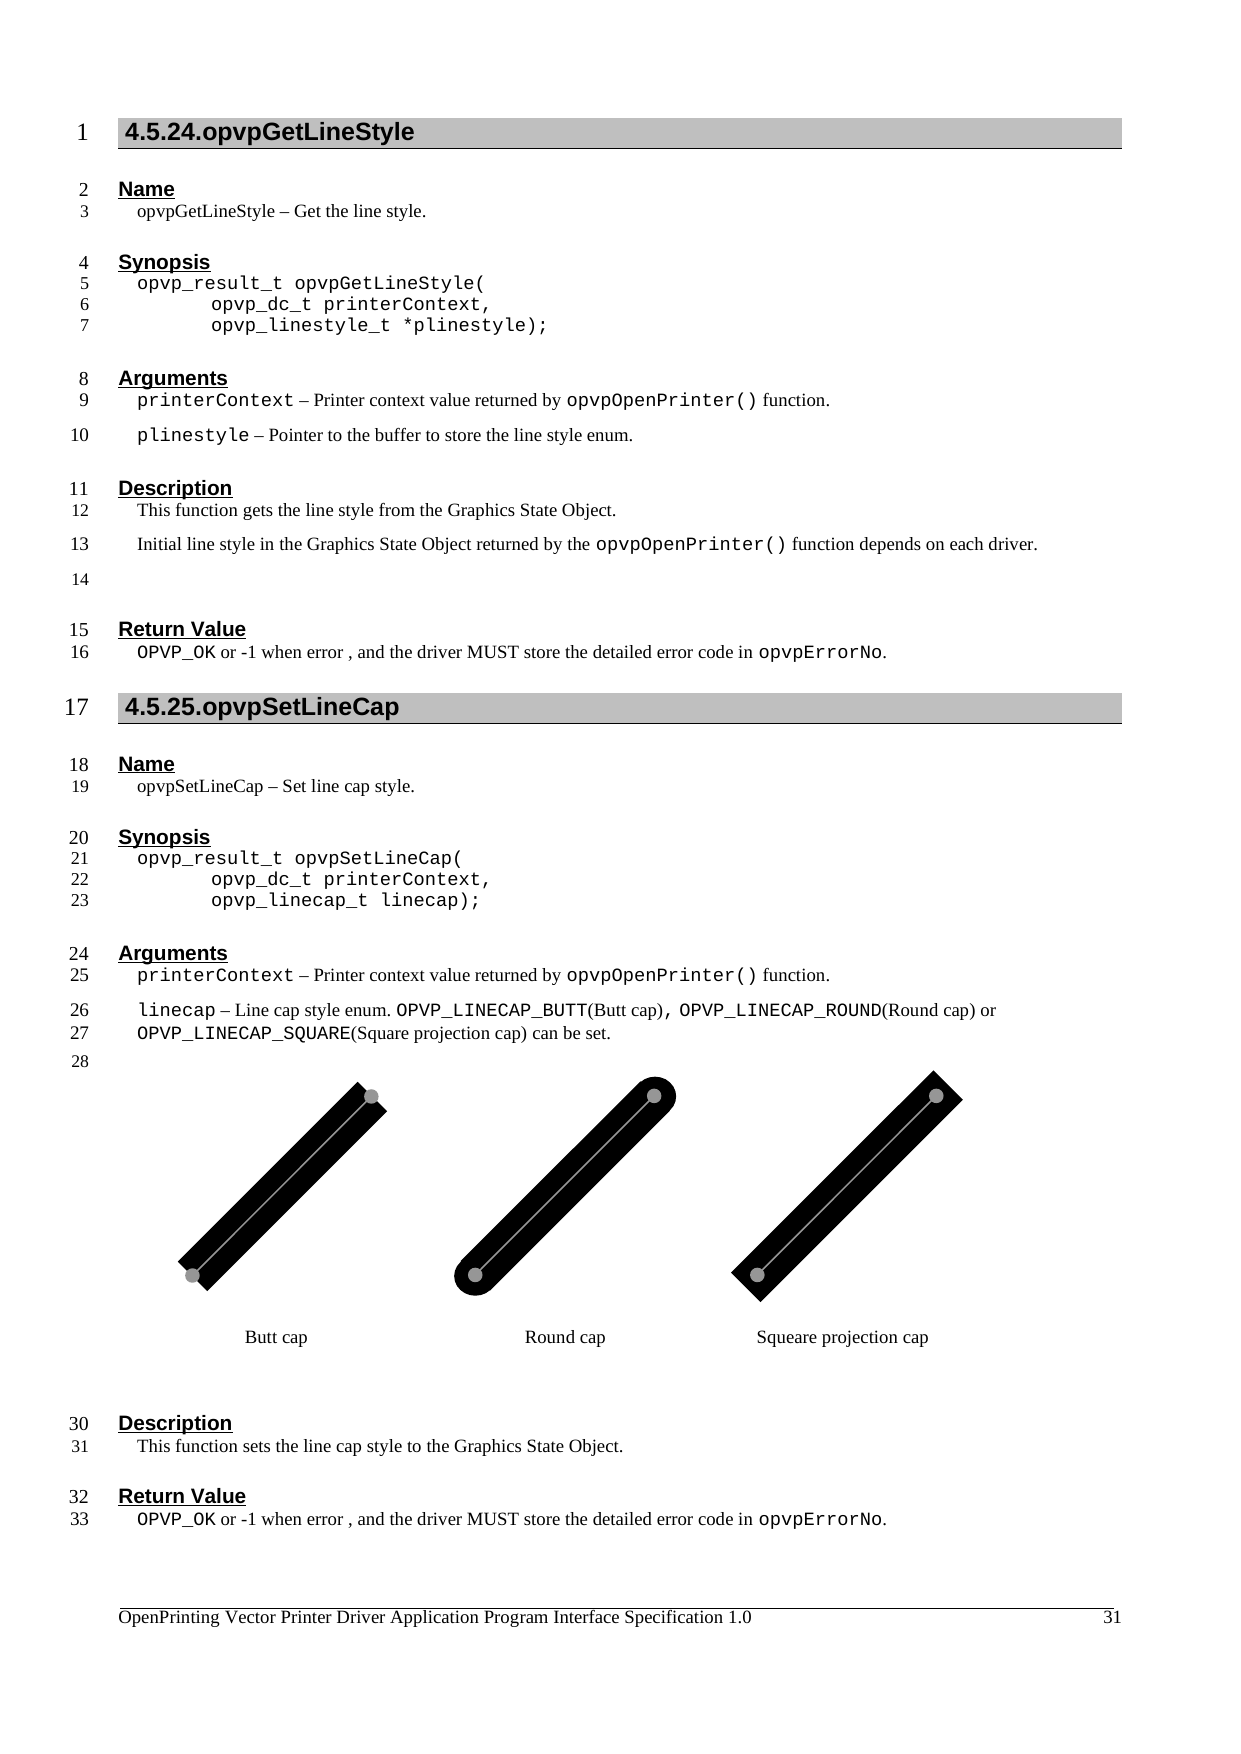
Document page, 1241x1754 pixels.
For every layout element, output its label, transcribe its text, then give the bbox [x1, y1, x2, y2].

text opvpSetLineCap – Set line cap style. [137, 776, 1103, 796]
subtitle Description [118, 1412, 1122, 1435]
subtitle Return Value [118, 1485, 1122, 1508]
text OPVP_OK or -1 when error , and the driver MUST store the detailed error code in opvpErrorNo. [137, 641, 1103, 664]
text opvp_result_t opvpSetLineCap( opvp_dc_t printerContext, opvp_linecap_t linecap); [137, 849, 1103, 912]
text printerContext – Printer context value returned by opvpOpenPrinter() function. [137, 965, 1103, 987]
subtitle Name [118, 177, 1122, 201]
subtitle opvpGetLineStyle [118, 118, 1122, 148]
text Initial line style in the Graphics State Object returned by the opvpOpenPrinter() function depends on each driver. [137, 533, 1103, 556]
text This function gets the line style from the Graphics State Object. [137, 500, 1103, 521]
text plinestyle – Pointer to the buffer to store the line style enum. [137, 425, 1103, 447]
text opvpGetLineStyle – Get the line style. [137, 201, 1103, 221]
subtitle Arguments [118, 367, 1122, 390]
text OPVP_OK or -1 when error , and the driver MUST store the detailed error code in opvpErrorNo. [137, 1508, 1103, 1531]
subtitle Return Value [118, 618, 1122, 641]
subtitle opvpSetLineCap [118, 693, 1122, 723]
subtitle Description [118, 477, 1122, 500]
text linecap – Line cap style enum. OPVP_LINECAP_BUTT(Butt cap), OPVP_LINECAP_ROUND(Round cap) or OPVP_LINECAP_SQUARE(Square projection cap) can be set. [137, 1000, 1103, 1045]
text This function sets the line cap style to the Graphics State Object. [137, 1435, 1103, 1456]
text opvp_result_t opvpGetLineStyle( opvp_dc_t printerContext, opvp_linestyle_t *plinestyle); [137, 274, 1103, 338]
subtitle Synopsis [118, 825, 1122, 849]
subtitle Synopsis [118, 251, 1122, 274]
subtitle Name [118, 752, 1122, 776]
subtitle Arguments [118, 942, 1122, 965]
text printerContext – Printer context value returned by opvpOpenPrinter() function. [137, 390, 1103, 412]
